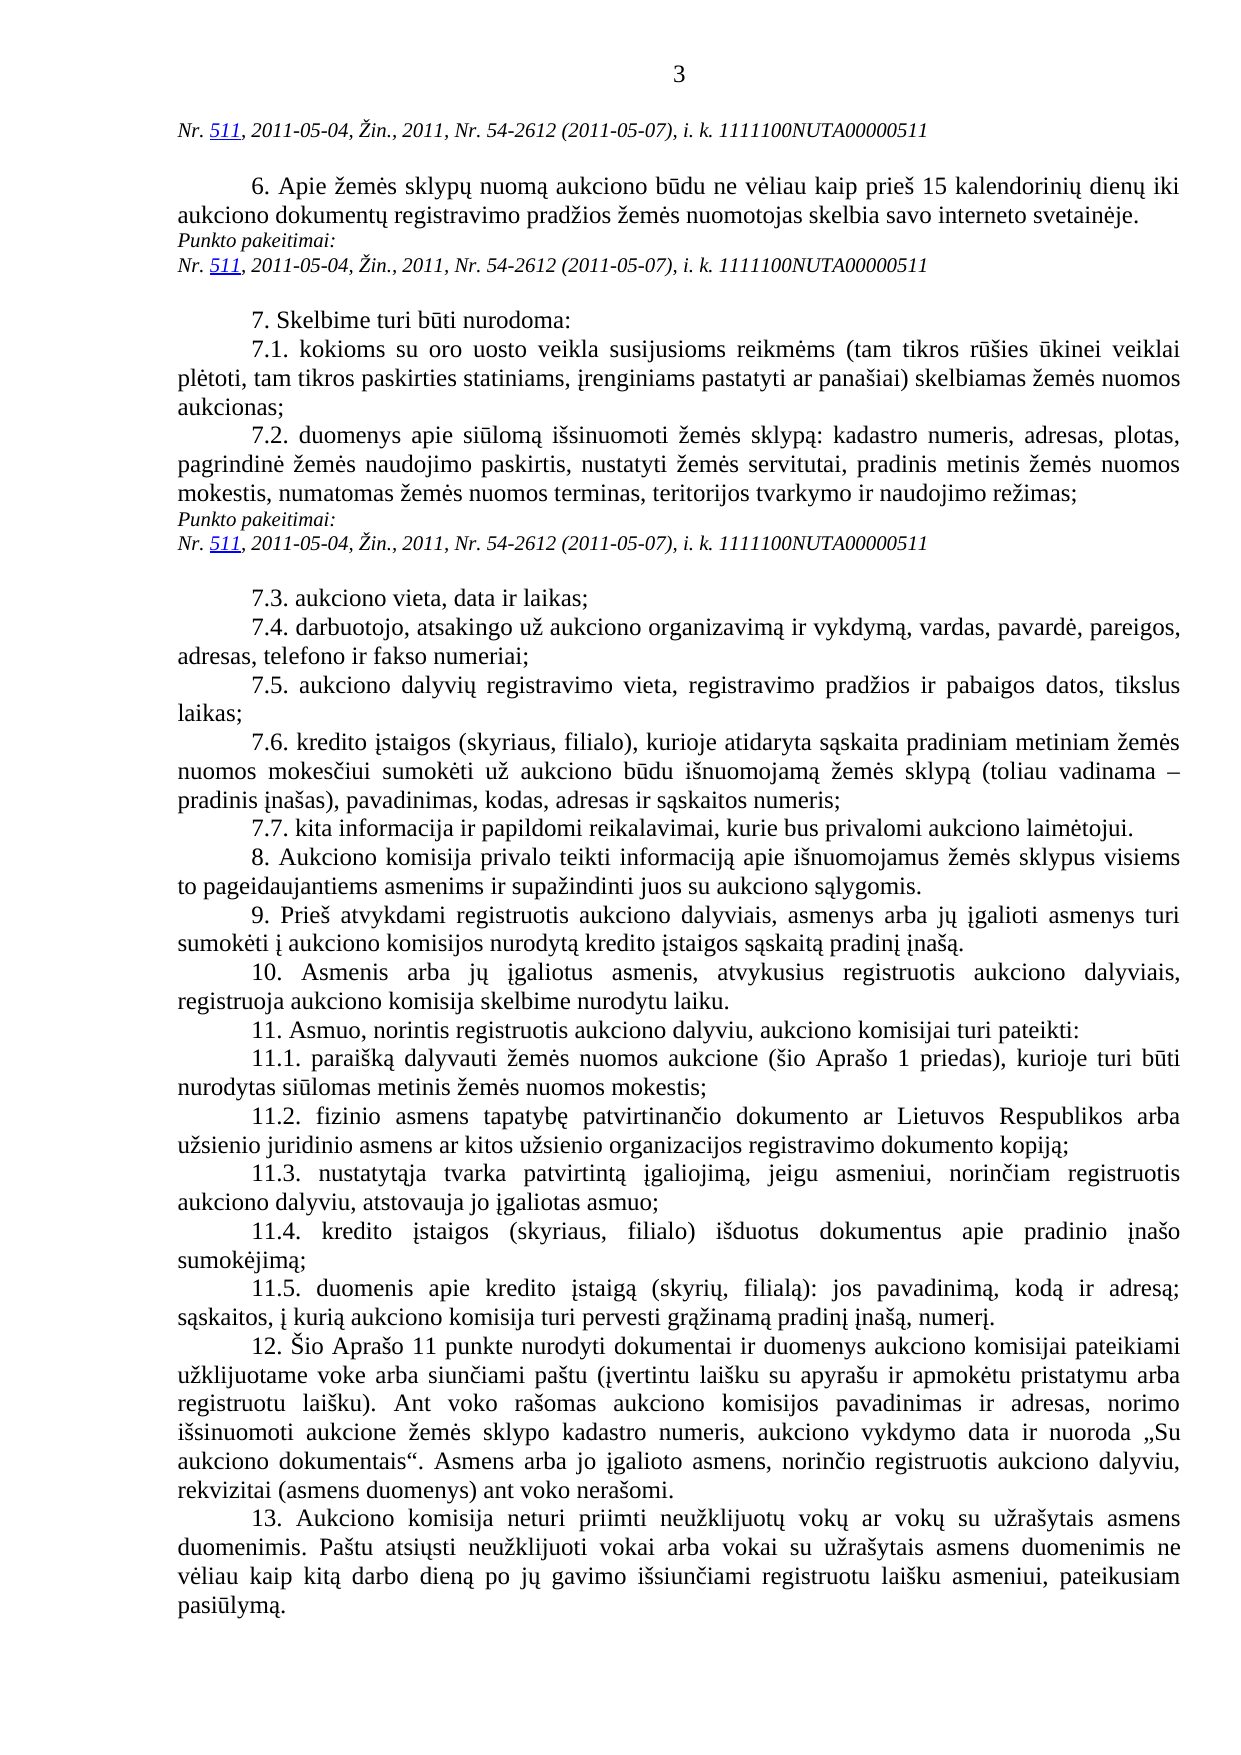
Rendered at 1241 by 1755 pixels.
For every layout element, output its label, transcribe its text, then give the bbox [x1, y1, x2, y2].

text 11.5. duomenis apie kredito įstaigą (skyrių, filialą): jos pavadinimą, kodą ir adresą; sąskaitos, į kurią aukciono komisija turi pervesti grąžinamą pradinį įnašą, numerį. [177, 1273, 1181, 1331]
text Nr. 511, 2011-05-04, Žin., 2011, Nr. 54-2612 (2011-05-07), i. k. 1111100NUTA00000511 [177, 118, 1181, 142]
text 8. Aukciono komisija privalo teikti informaciją apie išnuomojamus žemės sklypus visiems to pageidaujantiems asmenims ir supažindinti juos su aukciono sąlygomis. [177, 842, 1181, 900]
text Punkto pakeitimai: [177, 228, 1181, 252]
text 12. Šio Aprašo 11 punkte nurodyti dokumentai ir duomenys aukciono komisijai pateikiami užklijuotame voke arba siunčiami paštu (įvertintu laišku su apyrašu ir apmokėtu pristatymu arba registruotu laišku). Ant voko rašomas aukciono komisijos pavadinimas ir adresas, norimo išsinuomoti aukcione žemės sklypo kadastro numeris, aukciono vykdymo data ir nuoroda „Su aukciono dokumentais“. Asmens arba jo įgalioto asmens, norinčio registruotis aukciono dalyviu, rekvizitai (asmens duomenys) ant voko nerašomi. [177, 1331, 1181, 1503]
text Nr. 511, 2011-05-04, Žin., 2011, Nr. 54-2612 (2011-05-07), i. k. 1111100NUTA00000511 [177, 252, 1181, 277]
text 7.6. kredito įstaigos (skyriaus, filialo), kurioje atidaryta sąskaita pradiniam metiniam žemės nuomos mokesčiui sumokėti už aukciono būdu išnuomojamą žemės sklypą (toliau vadinama – pradinis įnašas), pavadinimas, kodas, adresas ir sąskaitos numeris; [177, 727, 1181, 813]
text 11.3. nustatytąja tvarka patvirtintą įgaliojimą, jeigu asmeniui, norinčiam registruotis aukciono dalyviu, atstovauja jo įgaliotas asmuo; [177, 1158, 1181, 1216]
text 11.2. fizinio asmens tapatybę patvirtinančio dokumento ar Lietuvos Respublikos arba užsienio juridinio asmens ar kitos užsienio organizacijos registravimo dokumento kopiją; [177, 1101, 1181, 1158]
text 11.1. paraišką dalyvauti žemės nuomos aukcione (šio Aprašo 1 priedas), kurioje turi būti nurodytas siūlomas metinis žemės nuomos mokestis; [177, 1043, 1181, 1101]
text Nr. 511, 2011-05-04, Žin., 2011, Nr. 54-2612 (2011-05-07), i. k. 1111100NUTA00000511 [177, 531, 1181, 555]
text 7.1. kokioms su oro uosto veikla susijusioms reikmėms (tam tikros rūšies ūkinei veiklai plėtoti, tam tikros paskirties statiniams, įrenginiams pastatyti ar panašiai) skelbiamas žemės nuomos aukcionas; [177, 334, 1181, 420]
text 7.7. kita informacija ir papildomi reikalavimai, kurie bus privalomi aukciono laimėtojui. [177, 813, 1181, 842]
text 7.5. aukciono dalyvių registravimo vieta, registravimo pradžios ir pabaigos datos, tikslus laikas; [177, 670, 1181, 727]
text 7.3. aukciono vieta, data ir laikas; [177, 583, 1181, 612]
text 10. Asmenis arba jų įgaliotus asmenis, atvykusius registruotis aukciono dalyviais, registruoja aukciono komisija skelbime nurodytu laiku. [177, 957, 1181, 1015]
text 6. Apie žemės sklypų nuomą aukciono būdu ne vėliau kaip prieš 15 kalendorinių dienų iki aukciono dokumentų registravimo pradžios žemės nuomotojas skelbia savo interneto svetainėje. [177, 171, 1181, 228]
text 11.4. kredito įstaigos (skyriaus, filialo) išduotus dokumentus apie pradinio įnašo sumokėjimą; [177, 1216, 1181, 1273]
text 7.2. duomenys apie siūlomą išsinuomoti žemės sklypą: kadastro numeris, adresas, plotas, pagrindinė žemės naudojimo paskirtis, nustatyti žemės servitutai, pradinis metinis žemės nuomos mokestis, numatomas žemės nuomos terminas, teritorijos tvarkymo ir naudojimo režimas; [177, 420, 1181, 507]
text 13. Aukciono komisija neturi priimti neužklijuotų vokų ar vokų su užrašytais asmens duomenimis. Paštu atsiųsti neužklijuoti vokai arba vokai su užrašytais asmens duomenimis ne vėliau kaip kitą darbo dieną po jų gavimo išsiunčiami registruotu laišku asmeniui, pateikusiam pasiūlymą. [177, 1503, 1181, 1618]
text 7.4. darbuotojo, atsakingo už aukciono organizavimą ir vykdymą, vardas, pavardė, pareigos, adresas, telefono ir fakso numeriai; [177, 612, 1181, 670]
text 9. Prieš atvykdami registruotis aukciono dalyviais, asmenys arba jų įgalioti asmenys turi sumokėti į aukciono komisijos nurodytą kredito įstaigos sąskaitą pradinį įnašą. [177, 900, 1181, 957]
text 7. Skelbime turi būti nurodoma: [177, 305, 1181, 334]
text Punkto pakeitimai: [177, 507, 1181, 531]
text 11. Asmuo, norintis registruotis aukciono dalyviu, aukciono komisijai turi pateikti: [177, 1015, 1181, 1043]
